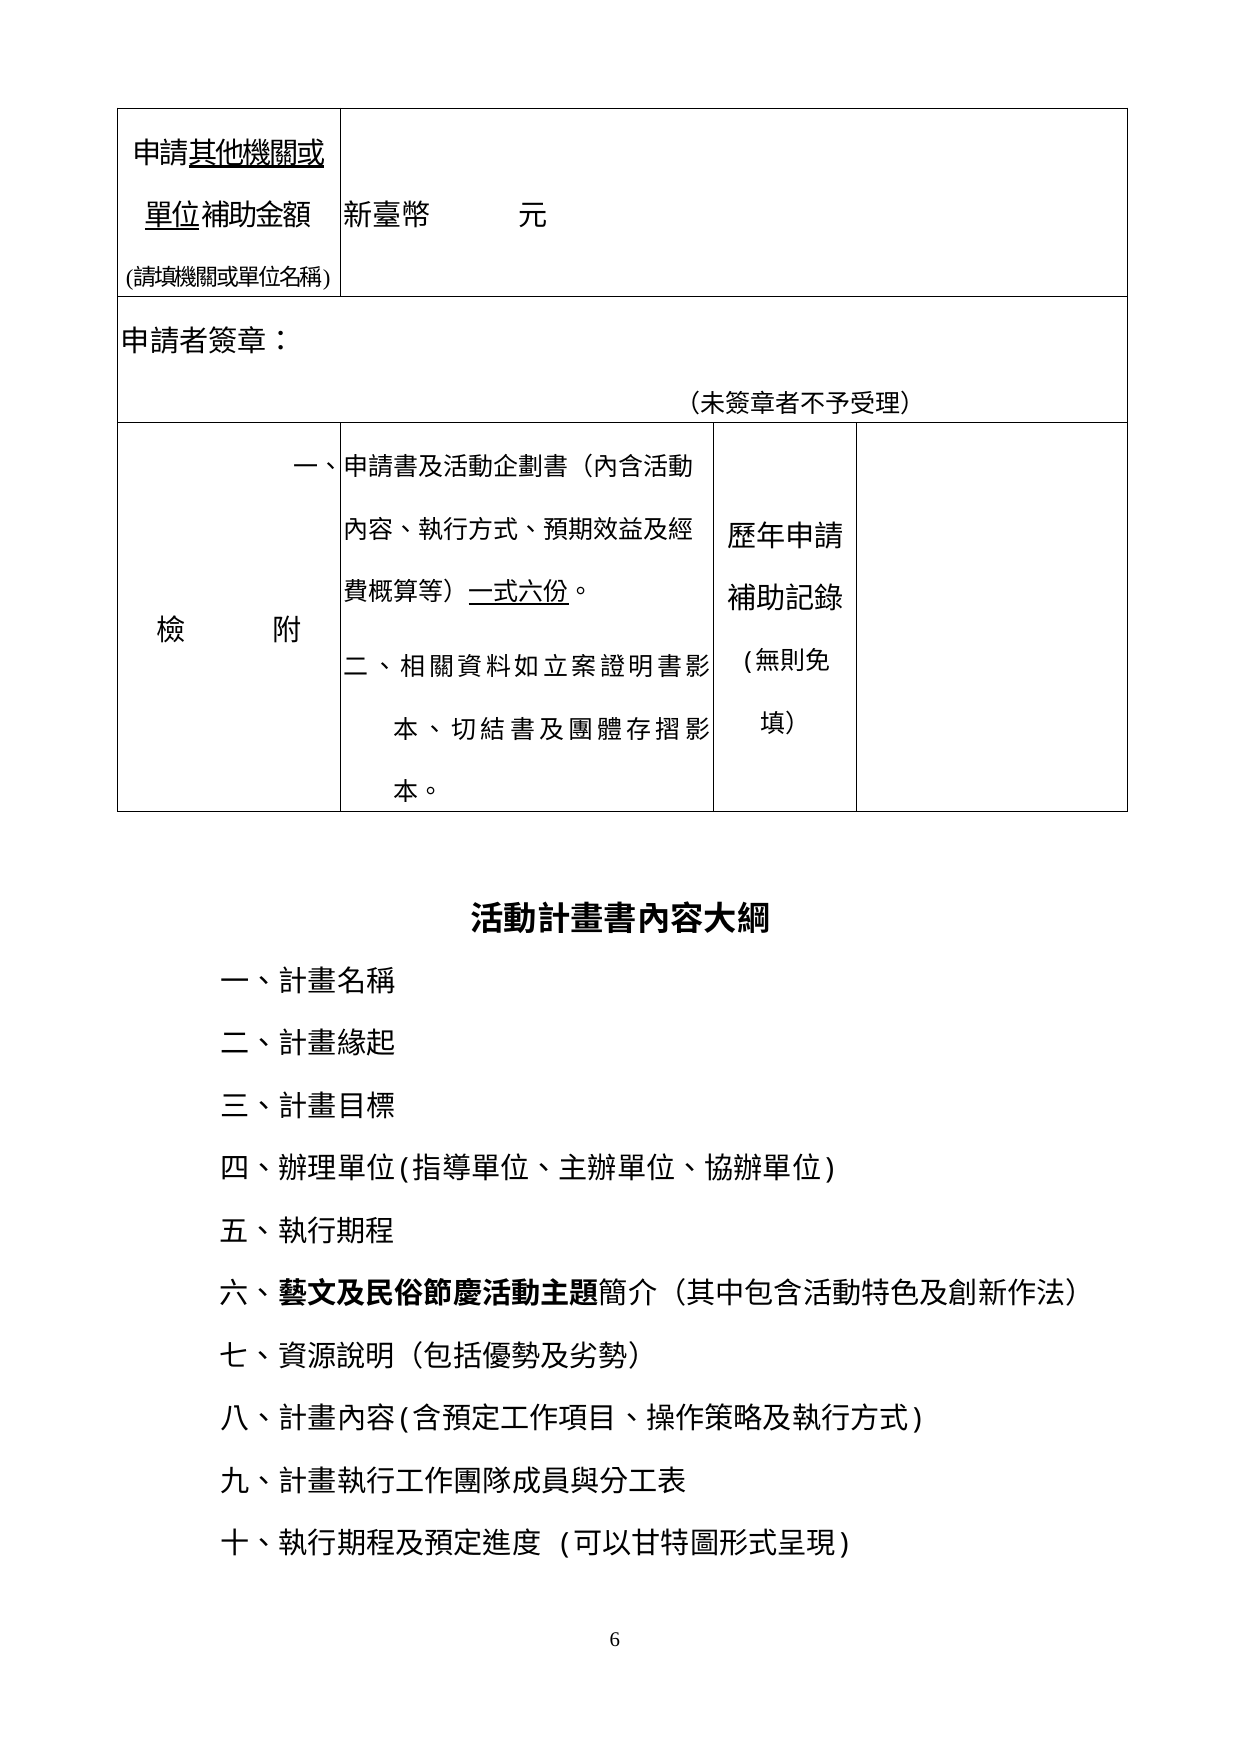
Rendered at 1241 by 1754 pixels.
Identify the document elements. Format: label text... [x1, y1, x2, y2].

table_cell 申請者簽章： （未簽章者不予受理） [118, 297, 1127, 422]
text 一、計畫名稱 [118, 937, 1122, 999]
text 四、辦理單位(指導單位、主辦單位、協辦單位) [118, 1124, 1122, 1187]
text 八、計畫內容(含預定工作項目、操作策略及執行方式) [118, 1374, 1122, 1437]
table_cell 檢 附 [118, 423, 340, 811]
text 九、計畫執行工作團隊成員與分工表 [118, 1437, 1122, 1499]
text 活動計畫書內容大綱 [118, 874, 1122, 937]
table_cell 歷年申請 補助記錄 (無則免填） [714, 423, 856, 811]
table_cell [857, 423, 1127, 811]
text 五、執行期程 [219, 1187, 1122, 1249]
text 三、計畫目標 [118, 1062, 1122, 1124]
text 二、計畫緣起 [118, 999, 1122, 1062]
text 十、執行期程及預定進度 (可以甘特圖形式呈現) [118, 1499, 1122, 1562]
table_cell 一、申請書及活動企劃書（內含活動內容、執行方式、預期效益及經費概算等）一式六份。 二、相關資料如立案證明書影本、切結書及團體存摺影本。 [341, 423, 713, 811]
table_cell 新臺幣 元 [341, 109, 1127, 296]
text 六、藝文及民俗節慶活動主題簡介（其中包含活動特色及創新作法） [219, 1249, 1122, 1312]
text 七、資源說明（包括優勢及劣勢） [219, 1312, 1122, 1374]
table_cell 申請其他機關或單位補助金額 (請填機關或單位名稱) [118, 109, 340, 296]
